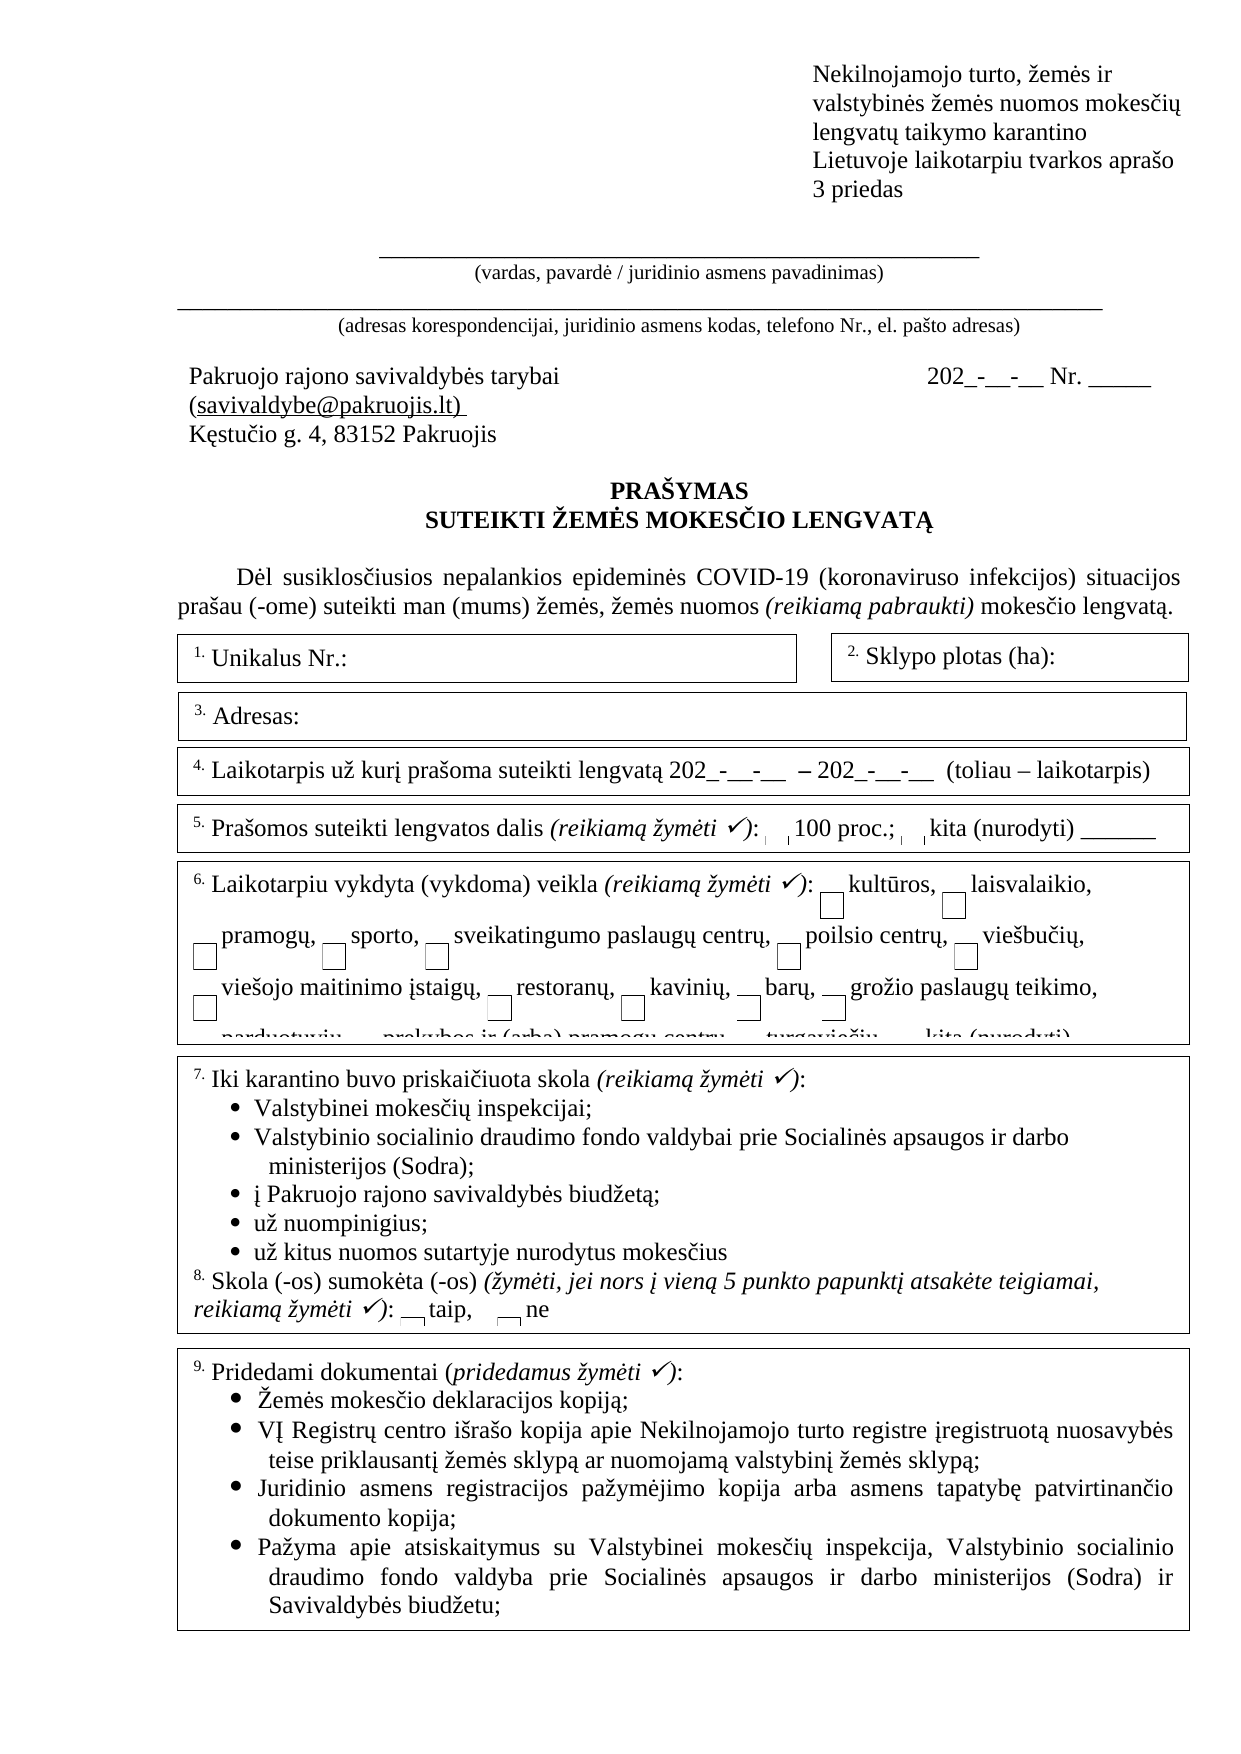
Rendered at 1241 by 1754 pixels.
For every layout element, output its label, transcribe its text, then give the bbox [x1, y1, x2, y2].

text 9. Pridedami dokumentai (pridedamus žymėti ): [193, 1357, 1174, 1385]
text 6. Laikotarpiu vykdyta (vykdoma) veikla (reikiamą žymėti ): kultūros, laisvalaikio, pramogų, sporto, sveikatingumo paslaugų centrų, poilsio centrų, viešbučių, viešojo maitinimo įstaigų, restoranų, kavinių, barų, grožio paslaugų teikimo, parduotuvių, prekybos ir (arba) pramogų centrų, turgaviečių, kita (nurodyti) _______ [193, 869, 1174, 1037]
text 3. Adresas: [194, 701, 1171, 729]
text 7. Iki karantino buvo priskaičiuota skola (reikiamą žymėti ): [193, 1064, 1174, 1093]
text ________________________________________________ [177, 232, 1181, 260]
text Lietuvoje laikotarpiu tvarkos aprašo [812, 145, 1181, 174]
text Dėl susiklosčiusios nepalankios epideminės COVID-19 (koronaviruso infekcijos) situacijos prašau (-ome) suteikti man (mums) žemės, žemės nuomos (reikiamą pabraukti) mokesčio lengvatą. [177, 562, 1181, 620]
text (adresas korespondencijai, juridinio asmens kodas, telefono Nr., el. pašto adresas) [177, 313, 1181, 337]
text lengvatų taikymo karantino [812, 117, 1181, 145]
table_header 202_-__-__ Nr. _____ [916, 361, 1180, 447]
text SUTEIKTI ŽEMĖS MOKESČIO LENGVATĄ [177, 505, 1181, 534]
text VĮ Registrų centro išrašo kopija apie Nekilnojamojo turto registre įregistruotą nuosavybės teise priklausantį žemės sklypą ar nuomojamą valstybinį žemės sklypą; [231, 1415, 1174, 1473]
text į Pakruojo rajono savivaldybės biudžetą; [231, 1179, 1174, 1208]
text už kitus nuomos sutartyje nurodytus mokesčius [231, 1237, 1174, 1266]
text PRAŠYMAS [177, 476, 1181, 505]
text Pažyma apie atsiskaitymus su Valstybinei mokesčių inspekcija, Valstybinio socialinio draudimo fondo valdyba prie Socialinės apsaugos ir darbo ministerijos (Sodra) ir Savivaldybės biudžetu; [231, 1532, 1174, 1619]
table_header Pakruojo rajono savivaldybės tarybai (savivaldybe@pakruojis.lt) Kęstučio g. 4, 83152 Pakruojis [177, 361, 916, 447]
text 3 priedas [812, 174, 1181, 203]
text 1. Unikalus Nr.: [193, 643, 781, 672]
text valstybinės žemės nuomos mokesčių [812, 88, 1181, 117]
text Juridinio asmens registracijos pažymėjimo kopija arba asmens tapatybę patvirtinančio dokumento kopija; [231, 1473, 1174, 1532]
text __________________________________________________________________________ [177, 284, 1181, 313]
text (vardas, pavardė / juridinio asmens pavadinimas) [177, 260, 1181, 284]
text Žemės mokesčio deklaracijos kopiją; [231, 1385, 1174, 1415]
text Valstybinei mokesčių inspekcijai; [231, 1093, 1174, 1122]
text Nekilnojamojo turto, žemės ir [812, 59, 1181, 88]
text 8. Skola (-os) sumokėta (-os) (žymėti, jei nors į vieną 5 punkto papunktį atsakėte teigiamai, reikiamą žymėti ): taip, ne [193, 1266, 1174, 1326]
text 2. Sklypo plotas (ha): [847, 641, 1173, 670]
text 5. Prašomos suteikti lengvatos dalis (reikiamą žymėti ): 100 proc.; kita (nurodyti) ______ [193, 813, 1174, 845]
text už nuompinigius; [231, 1208, 1174, 1237]
text Valstybinio socialinio draudimo fondo valdybai prie Socialinės apsaugos ir darbo ministerijos (Sodra); [231, 1122, 1174, 1179]
text 4. Laikotarpis už kurį prašoma suteikti lengvatą 202_-__-__ – 202_-__-__ (toliau – laikotarpis) [193, 756, 1174, 784]
